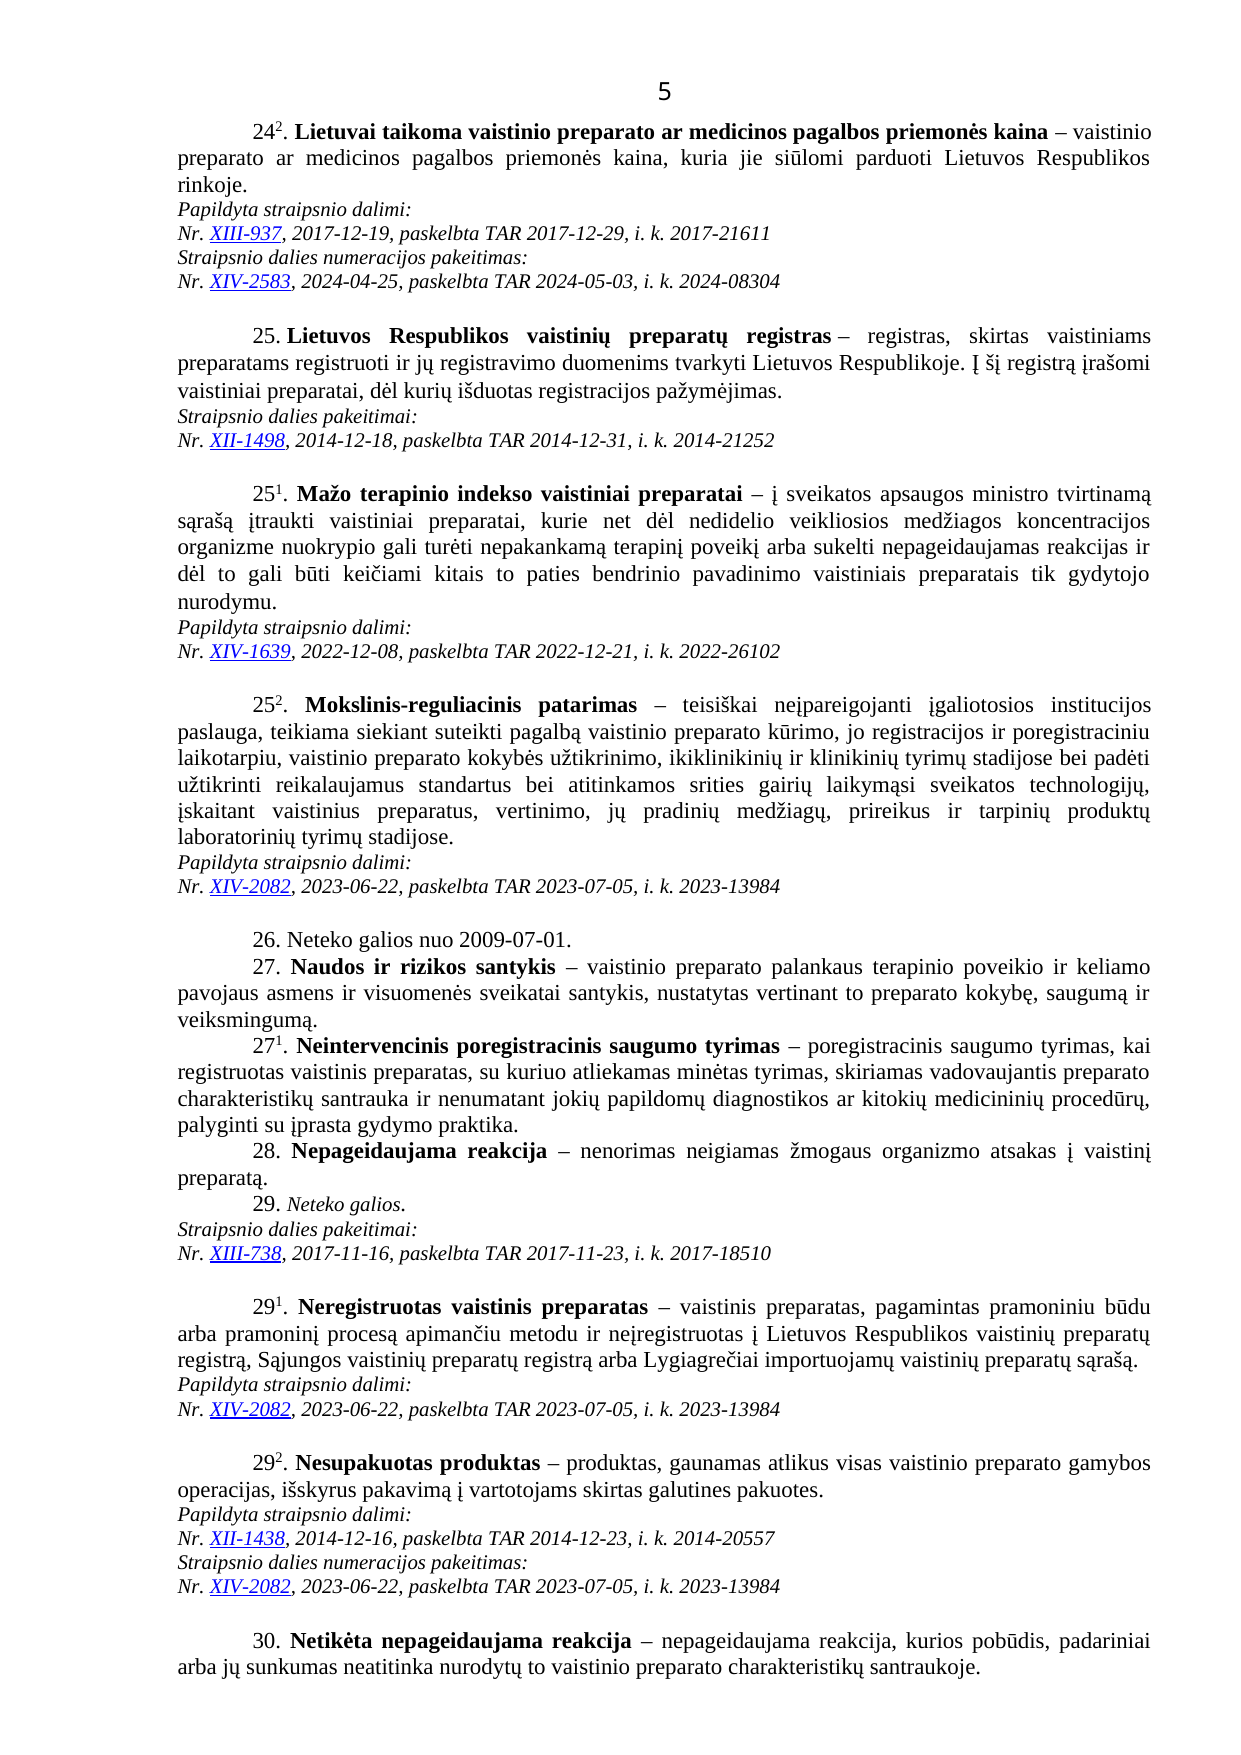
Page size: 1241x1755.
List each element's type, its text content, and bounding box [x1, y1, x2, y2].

text 26. Neteko galios nuo 2009-07-01. [177, 927, 1152, 953]
text Straipsnio dalies numeracijos pakeitimas: [177, 1550, 1152, 1574]
text 29. Neteko galios. [177, 1190, 1152, 1216]
text Papildyta straipsnio dalimi: [177, 615, 1152, 639]
text 30. Netikėta nepageidaujama reakcija – nepageidaujama reakcija, kurios pobūdis, padariniai arba jų sunkumas neatitinka nurodytų to vaistinio preparato charakteristikų santraukoje. [177, 1627, 1152, 1680]
text 251. Mažo terapinio indekso vaistiniai preparatai – į sveikatos apsaugos ministro tvirtinamą sąrašą įtraukti vaistiniai preparatai, kurie net dėl nedidelio veikliosios medžiagos koncentracijos organizme nuokrypio gali turėti nepakankamą terapinį poveikį arba sukelti nepageidaujamas reakcijas ir dėl to gali būti keičiami kitais to paties bendrinio pavadinimo vaistiniais preparatais tik gydytojo nurodymu. [177, 481, 1152, 615]
text 292. Nesupakuotas produktas – produktas, gaunamas atlikus visas vaistinio preparato gamybos operacijas, išskyrus pakavimą į vartotojams skirtas galutines pakuotes. [177, 1449, 1152, 1502]
text Straipsnio dalies numeracijos pakeitimas: [177, 245, 1152, 269]
text Nr. XIV-2082, 2023-06-22, paskelbta TAR 2023-07-05, i. k. 2023-13984 [177, 1396, 1152, 1421]
text Nr. XIV-2082, 2023-06-22, paskelbta TAR 2023-07-05, i. k. 2023-13984 [177, 1574, 1152, 1598]
text Nr. XII-1438, 2014-12-16, paskelbta TAR 2014-12-23, i. k. 2014-20557 [177, 1526, 1152, 1550]
text Papildyta straipsnio dalimi: [177, 1502, 1152, 1526]
text Nr. XIV-2583, 2024-04-25, paskelbta TAR 2024-05-03, i. k. 2024-08304 [177, 269, 1152, 293]
text Nr. XII-1498, 2014-12-18, paskelbta TAR 2014-12-31, i. k. 2014-21252 [177, 428, 1152, 452]
text Nr. XIII-937, 2017-12-19, paskelbta TAR 2017-12-29, i. k. 2017-21611 [177, 221, 1152, 245]
text Papildyta straipsnio dalimi: [177, 197, 1152, 221]
text Nr. XIII-738, 2017-11-16, paskelbta TAR 2017-11-23, i. k. 2017-18510 [177, 1241, 1152, 1264]
text Nr. XIV-2082, 2023-06-22, paskelbta TAR 2023-07-05, i. k. 2023-13984 [177, 874, 1152, 898]
text 291. Neregistruotas vaistinis preparatas – vaistinis preparatas, pagamintas pramoniniu būdu arba pramoninį procesą apimančiu metodu ir neįregistruotas į Lietuvos Respublikos vaistinių preparatų registrą, Sąjungos vaistinių preparatų registrą arba Lygiagrečiai importuojamų vaistinių preparatų sąrašą. [177, 1293, 1152, 1372]
text 271. Neintervencinis poregistracinis saugumo tyrimas – poregistracinis saugumo tyrimas, kai registruotas vaistinis preparatas, su kuriuo atliekamas minėtas tyrimas, skiriamas vadovaujantis preparato charakteristikų santrauka ir nenumatant jokių papildomų diagnostikos ar kitokių medicininių procedūrų, palyginti su įprasta gydymo praktika. [177, 1032, 1152, 1137]
text 242. Lietuvai taikoma vaistinio preparato ar medicinos pagalbos priemonės kaina – vaistinio preparato ar medicinos pagalbos priemonės kaina, kuria jie siūlomi parduoti Lietuvos Respublikos rinkoje. [177, 118, 1152, 197]
text 252. Mokslinis-reguliacinis patarimas – teisiškai neįpareigojanti įgaliotosios institucijos paslauga, teikiama siekiant suteikti pagalbą vaistinio preparato kūrimo, jo registracijos ir poregistraciniu laikotarpiu, vaistinio preparato kokybės užtikrinimo, ikiklinikinių ir klinikinių tyrimų stadijose bei padėti užtikrinti reikalaujamus standartus bei atitinkamos srities gairių laikymąsi sveikatos technologijų, įskaitant vaistinius preparatus, vertinimo, jų pradinių medžiagų, prireikus ir tarpinių produktų laboratorinių tyrimų stadijose. [177, 692, 1152, 850]
text 27. Naudos ir rizikos santykis – vaistinio preparato palankaus terapinio poveikio ir keliamo pavojaus asmens ir visuomenės sveikatai santykis, nustatytas vertinant to preparato kokybę, saugumą ir veiksmingumą. [177, 953, 1152, 1032]
text 25. Lietuvos Respublikos vaistinių preparatų registras – registras, skirtas vaistiniams preparatams registruoti ir jų registravimo duomenims tvarkyti Lietuvos Respublikoje. Į šį registrą įrašomi vaistiniai preparatai, dėl kurių išduotas registracijos pažymėjimas. [177, 322, 1152, 404]
text 28. Nepageidaujama reakcija – nenorimas neigiamas žmogaus organizmo atsakas į vaistinį preparatą. [177, 1137, 1152, 1190]
text Straipsnio dalies pakeitimai: [177, 1216, 1152, 1241]
text Papildyta straipsnio dalimi: [177, 1372, 1152, 1396]
text Straipsnio dalies pakeitimai: [177, 404, 1152, 428]
text Nr. XIV-1639, 2022-12-08, paskelbta TAR 2022-12-21, i. k. 2022-26102 [177, 639, 1152, 663]
text Papildyta straipsnio dalimi: [177, 850, 1152, 874]
